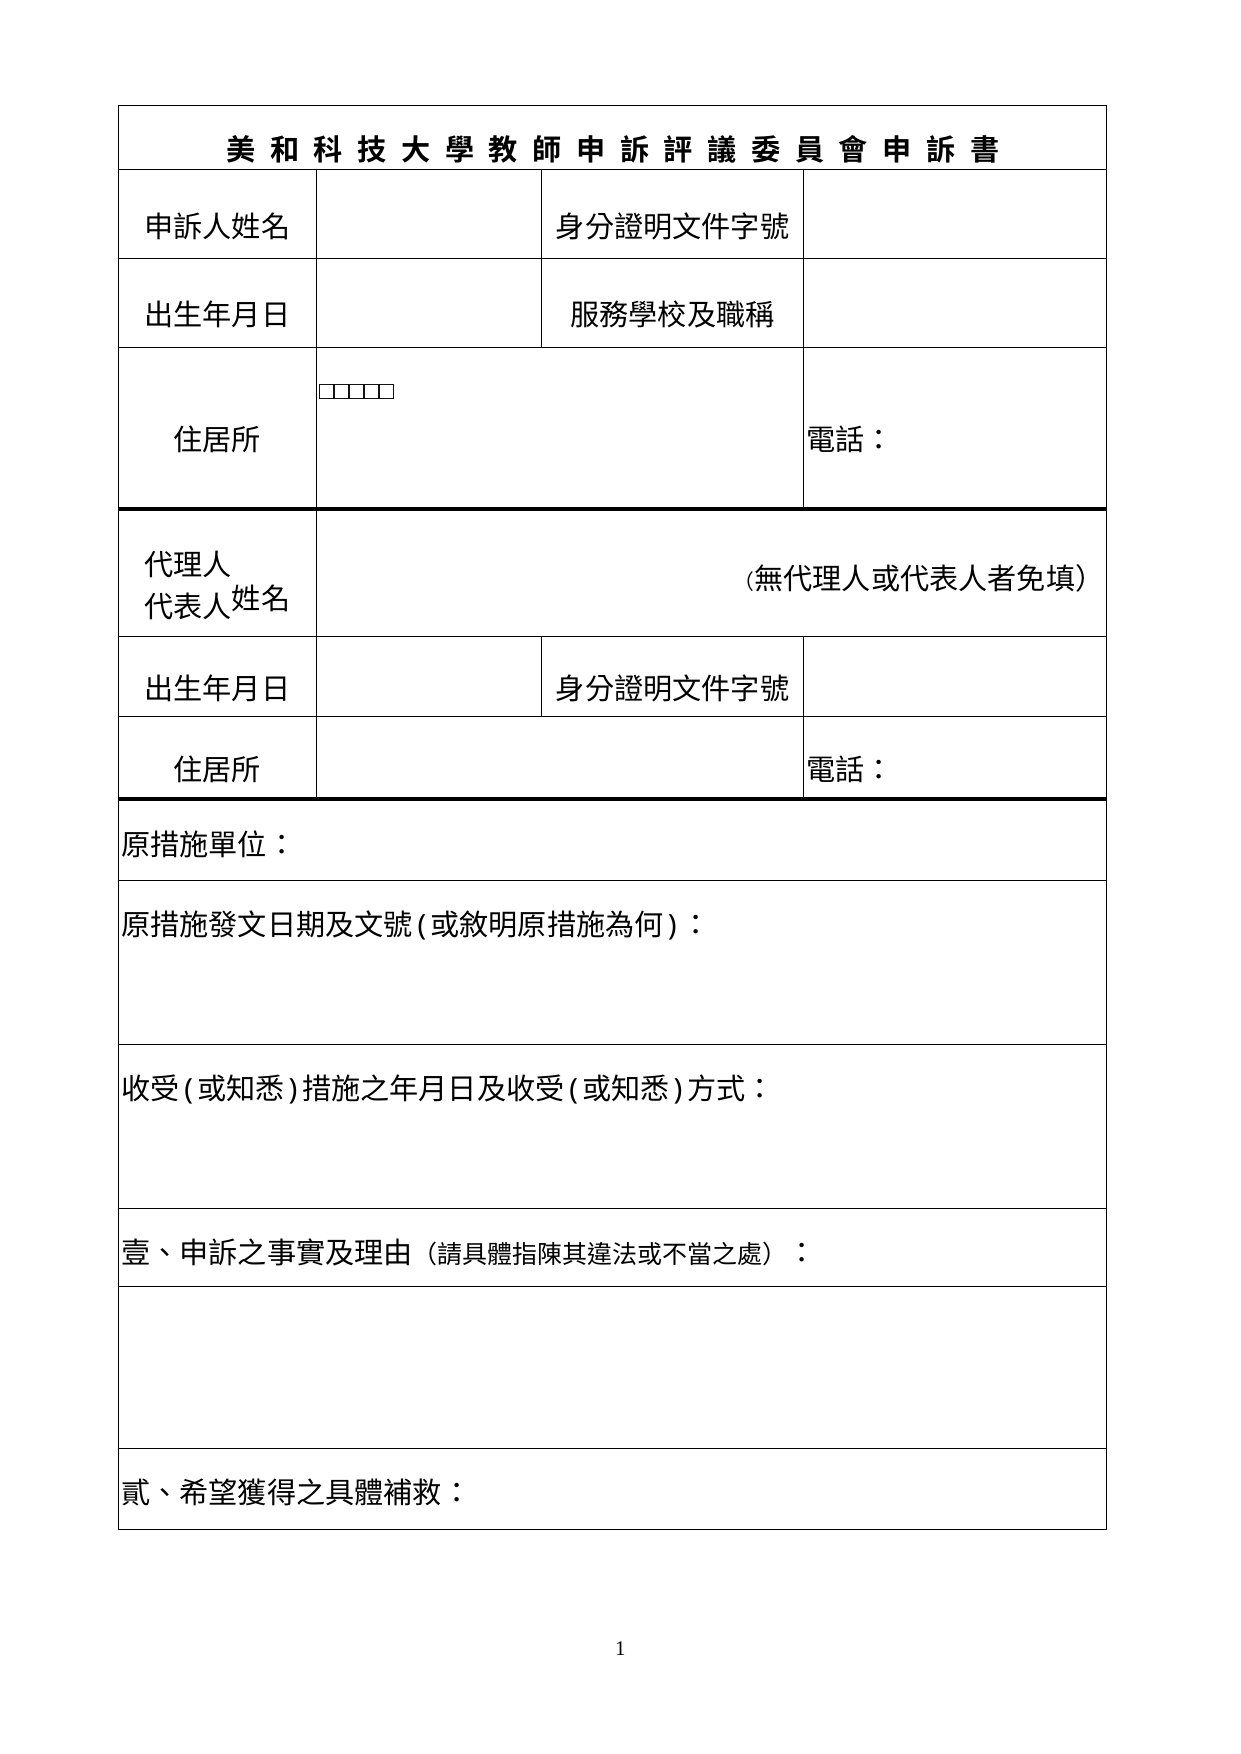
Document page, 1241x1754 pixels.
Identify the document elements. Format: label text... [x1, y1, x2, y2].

table_cell 出生年月日 [119, 259, 316, 347]
table_cell 電話： [804, 717, 1106, 796]
table_cell [804, 637, 1106, 716]
table_header 美 和 科 技 大 學 教 師 申 訴 評 議 委 員 會 申 訴 書 [119, 106, 1106, 169]
table_cell 原措施發文日期及文號(或敘明原措施為何)： [119, 881, 1106, 1044]
table_cell 電話： [804, 348, 1106, 506]
table_cell 代理人代表人姓名 [119, 511, 316, 636]
table_cell 收受(或知悉)措施之年月日及收受(或知悉)方式： [119, 1045, 1106, 1208]
table_cell （無代理人或代表人者免填） [317, 511, 1106, 636]
table_cell 壹、申訴之事實及理由（請具體指陳其違法或不當之處）： [119, 1209, 1106, 1286]
table_cell 身分證明文件字號 [542, 170, 803, 258]
table_cell [317, 259, 541, 347]
table_cell 服務學校及職稱 [542, 259, 803, 347]
table_cell [317, 170, 541, 258]
table_cell 住居所 [119, 717, 316, 796]
table_cell 身分證明文件字號 [542, 637, 803, 716]
table_cell 貳、希望獲得之具體補救： [119, 1449, 1106, 1528]
table_cell 原措施單位： [119, 801, 1106, 880]
table_cell 住居所 [119, 348, 316, 506]
table_cell 申訴人姓名 [119, 170, 316, 258]
table_cell [119, 1287, 1106, 1448]
table_cell [317, 637, 541, 716]
table_cell □□□□□ [317, 348, 803, 506]
table_cell [804, 170, 1106, 258]
table_cell 出生年月日 [119, 637, 316, 716]
table_cell [317, 717, 803, 796]
table_cell [804, 259, 1106, 347]
